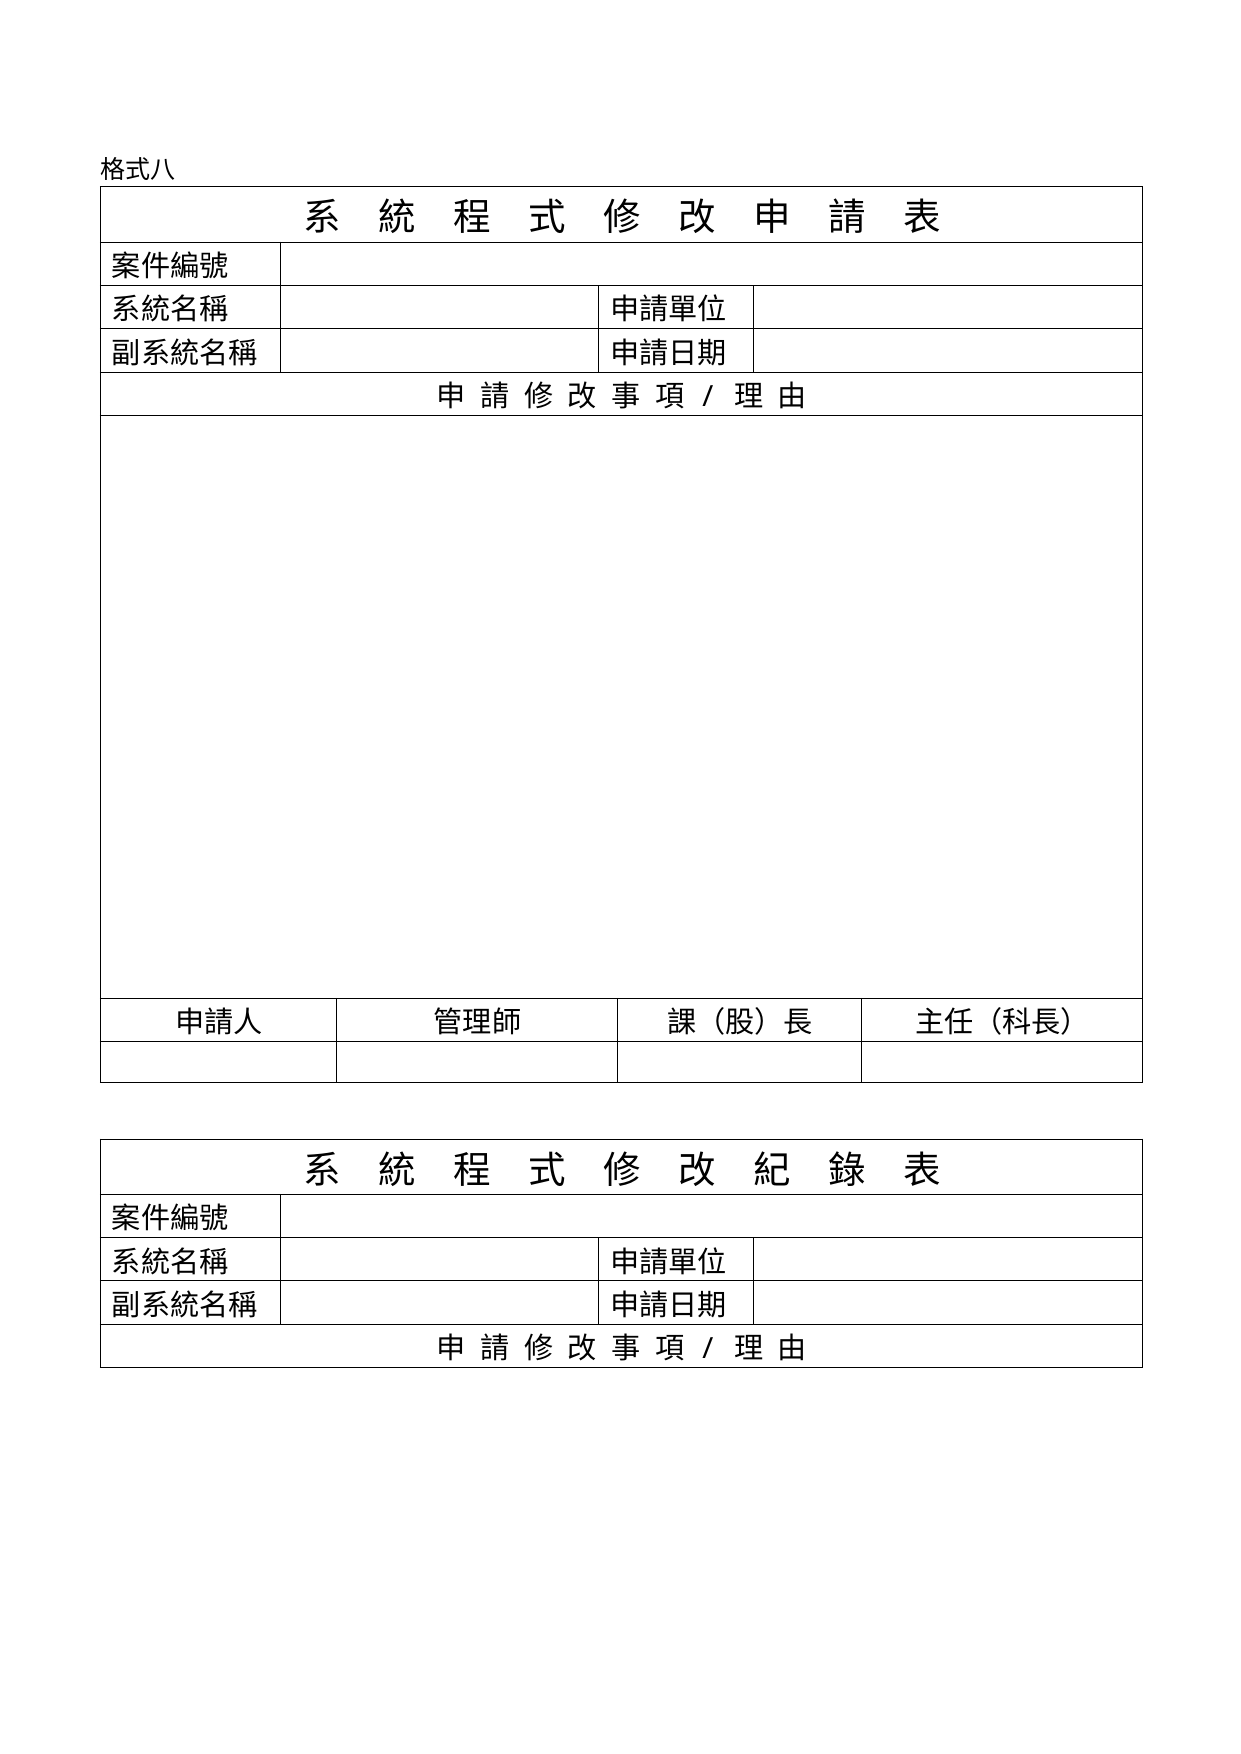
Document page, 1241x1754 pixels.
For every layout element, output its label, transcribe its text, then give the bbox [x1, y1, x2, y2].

table_cell [101, 1042, 336, 1082]
table_cell 申請日期 [599, 1281, 753, 1324]
table_cell 申 請 修 改 事 項 / 理 由 [101, 1325, 1142, 1367]
table_cell [337, 1042, 617, 1082]
table_cell [281, 286, 598, 328]
table_cell 主任（科長） [862, 999, 1142, 1041]
table_cell [754, 329, 1142, 372]
table_cell 申請單位 [599, 1238, 753, 1280]
table_cell 課（股）長 [618, 999, 861, 1041]
table_cell 副系統名稱 [101, 1281, 280, 1324]
table_cell 副系統名稱 [101, 329, 280, 372]
table_cell [754, 1238, 1142, 1280]
table_cell [281, 1238, 598, 1280]
table_cell [862, 1042, 1142, 1082]
table_cell 申 請 修 改 事 項 / 理 由 [101, 373, 1142, 415]
table_cell 申請人 [101, 999, 336, 1041]
table_cell 管理師 [337, 999, 617, 1041]
table_cell 系統名稱 [101, 1238, 280, 1280]
table_header 系 統 程 式 修 改 申 請 表 [101, 187, 1142, 242]
text 格式八 [100, 150, 1140, 186]
table_cell [101, 416, 1142, 998]
table_cell 案件編號 [101, 1195, 280, 1237]
table_cell [618, 1042, 861, 1082]
table_cell [281, 1195, 1142, 1237]
table_cell [281, 329, 598, 372]
table_cell [754, 1281, 1142, 1324]
table_cell [281, 1281, 598, 1324]
table_cell [281, 243, 1142, 285]
table_cell 申請單位 [599, 286, 753, 328]
table_header 系 統 程 式 修 改 紀 錄 表 [101, 1140, 1142, 1194]
table_cell [754, 286, 1142, 328]
table_cell 系統名稱 [101, 286, 280, 328]
table_cell 案件編號 [101, 243, 280, 285]
table_cell 申請日期 [599, 329, 753, 372]
